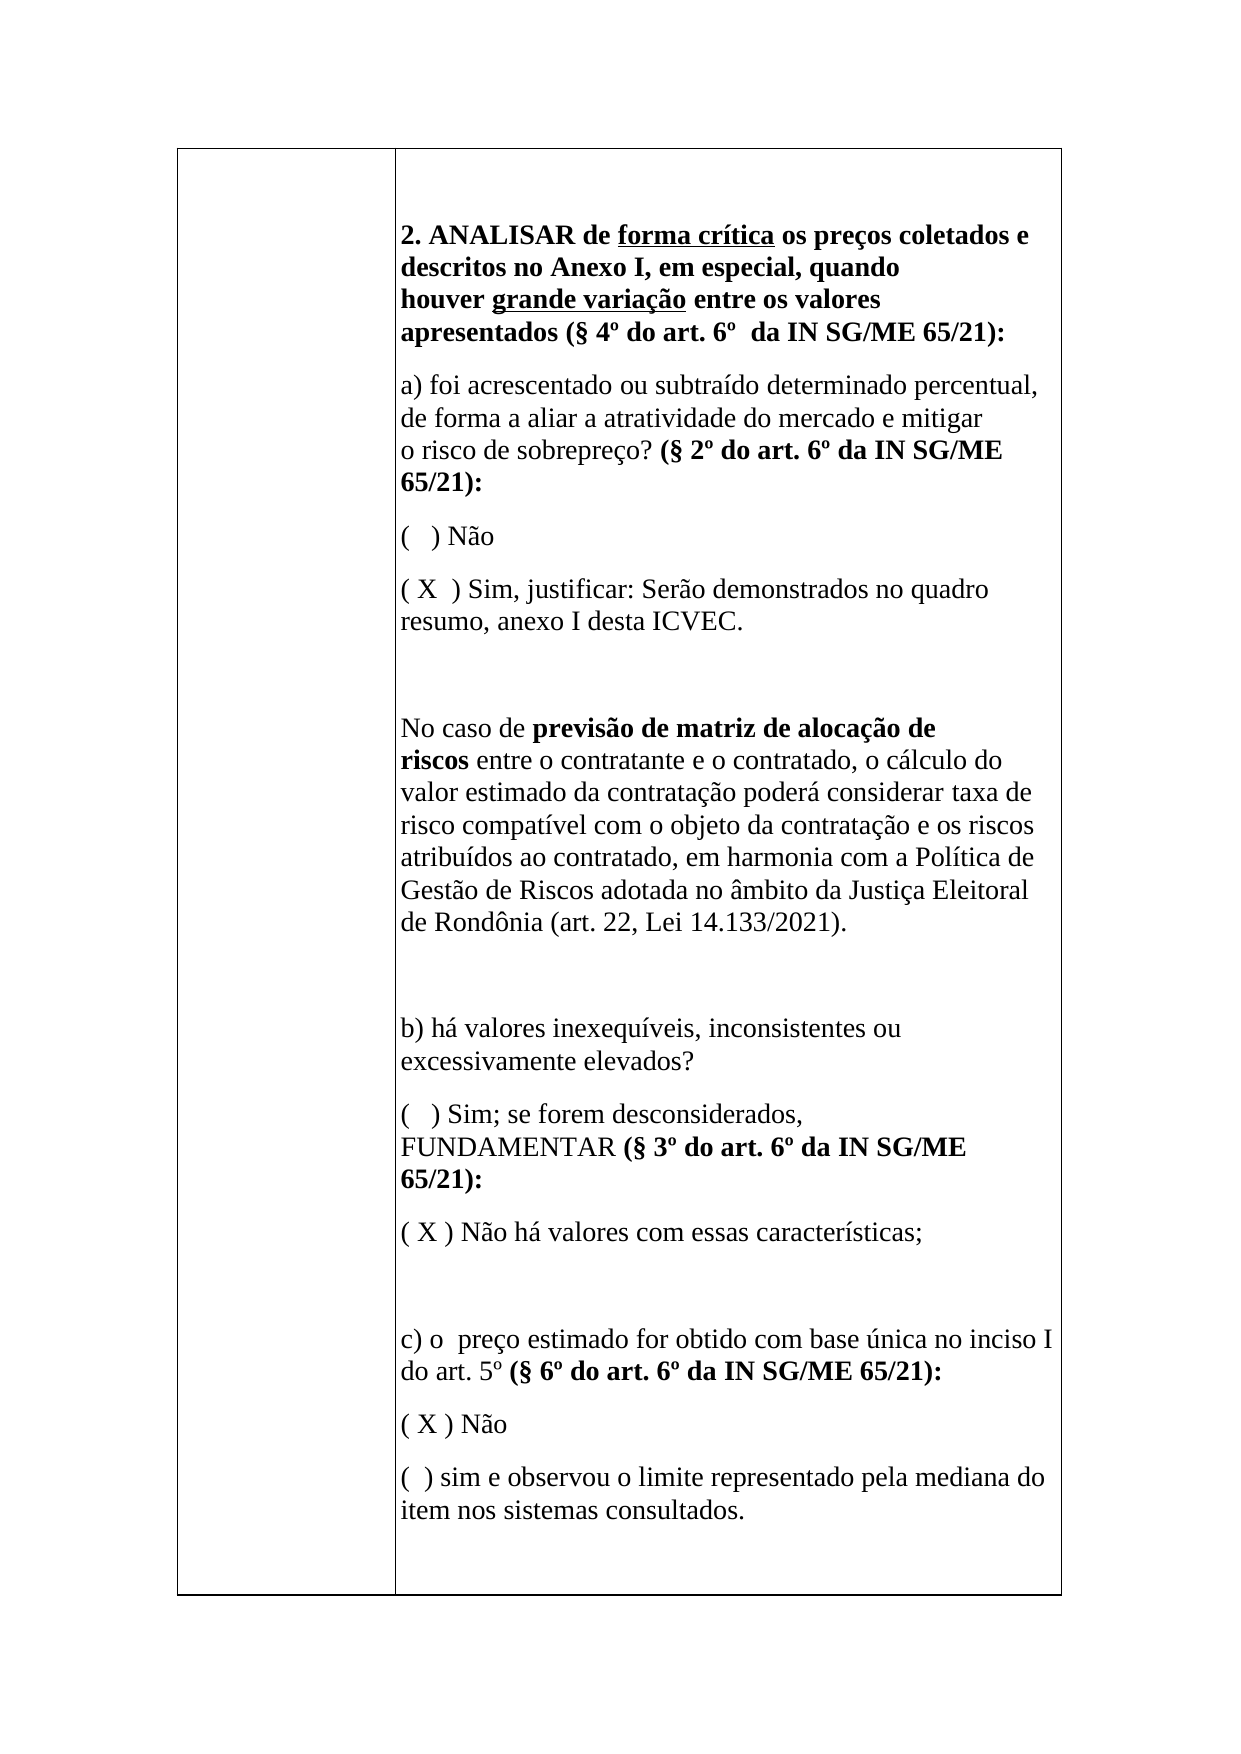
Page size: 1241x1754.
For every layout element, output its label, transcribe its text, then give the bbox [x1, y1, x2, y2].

table_cell 2. ANALISAR de forma crítica os preços coletados e descritos no Anexo I, em especial, quando houver grande variação entre os valores apresentados (§ 4º do art. 6º da IN SG/ME 65/21): a) foi acrescentado ou subtraído determinado percentual, de forma a aliar a atratividade do mercado e mitigar o risco de sobrepreço? (§ 2º do art. 6º da IN SG/ME 65/21): ( ) Não ( X ) Sim, justificar: Serão demonstrados no quadro resumo, anexo I desta ICVEC. No caso de previsão de matriz de alocação de riscos entre o contratante e o contratado, o cálculo do valor estimado da contratação poderá considerar taxa de risco compatível com o objeto da contratação e os riscos atribuídos ao contratado, em harmonia com a Política de Gestão de Riscos adotada no âmbito da Justiça Eleitoral de Rondônia (art. 22, Lei 14.133/2021). b) há valores inexequíveis, inconsistentes ou excessivamente elevados? ( ) Sim; se forem desconsiderados, FUNDAMENTAR (§ 3º do art. 6º da IN SG/ME 65/21): ( X ) Não há valores com essas características; c) o preço estimado for obtido com base única no inciso I do art. 5º (§ 6º do art. 6º da IN SG/ME 65/21): ( X ) Não ( ) sim e observou o limite representado pela mediana do item nos sistemas consultados. [396, 149, 1061, 1594]
table_cell [178, 149, 395, 1594]
